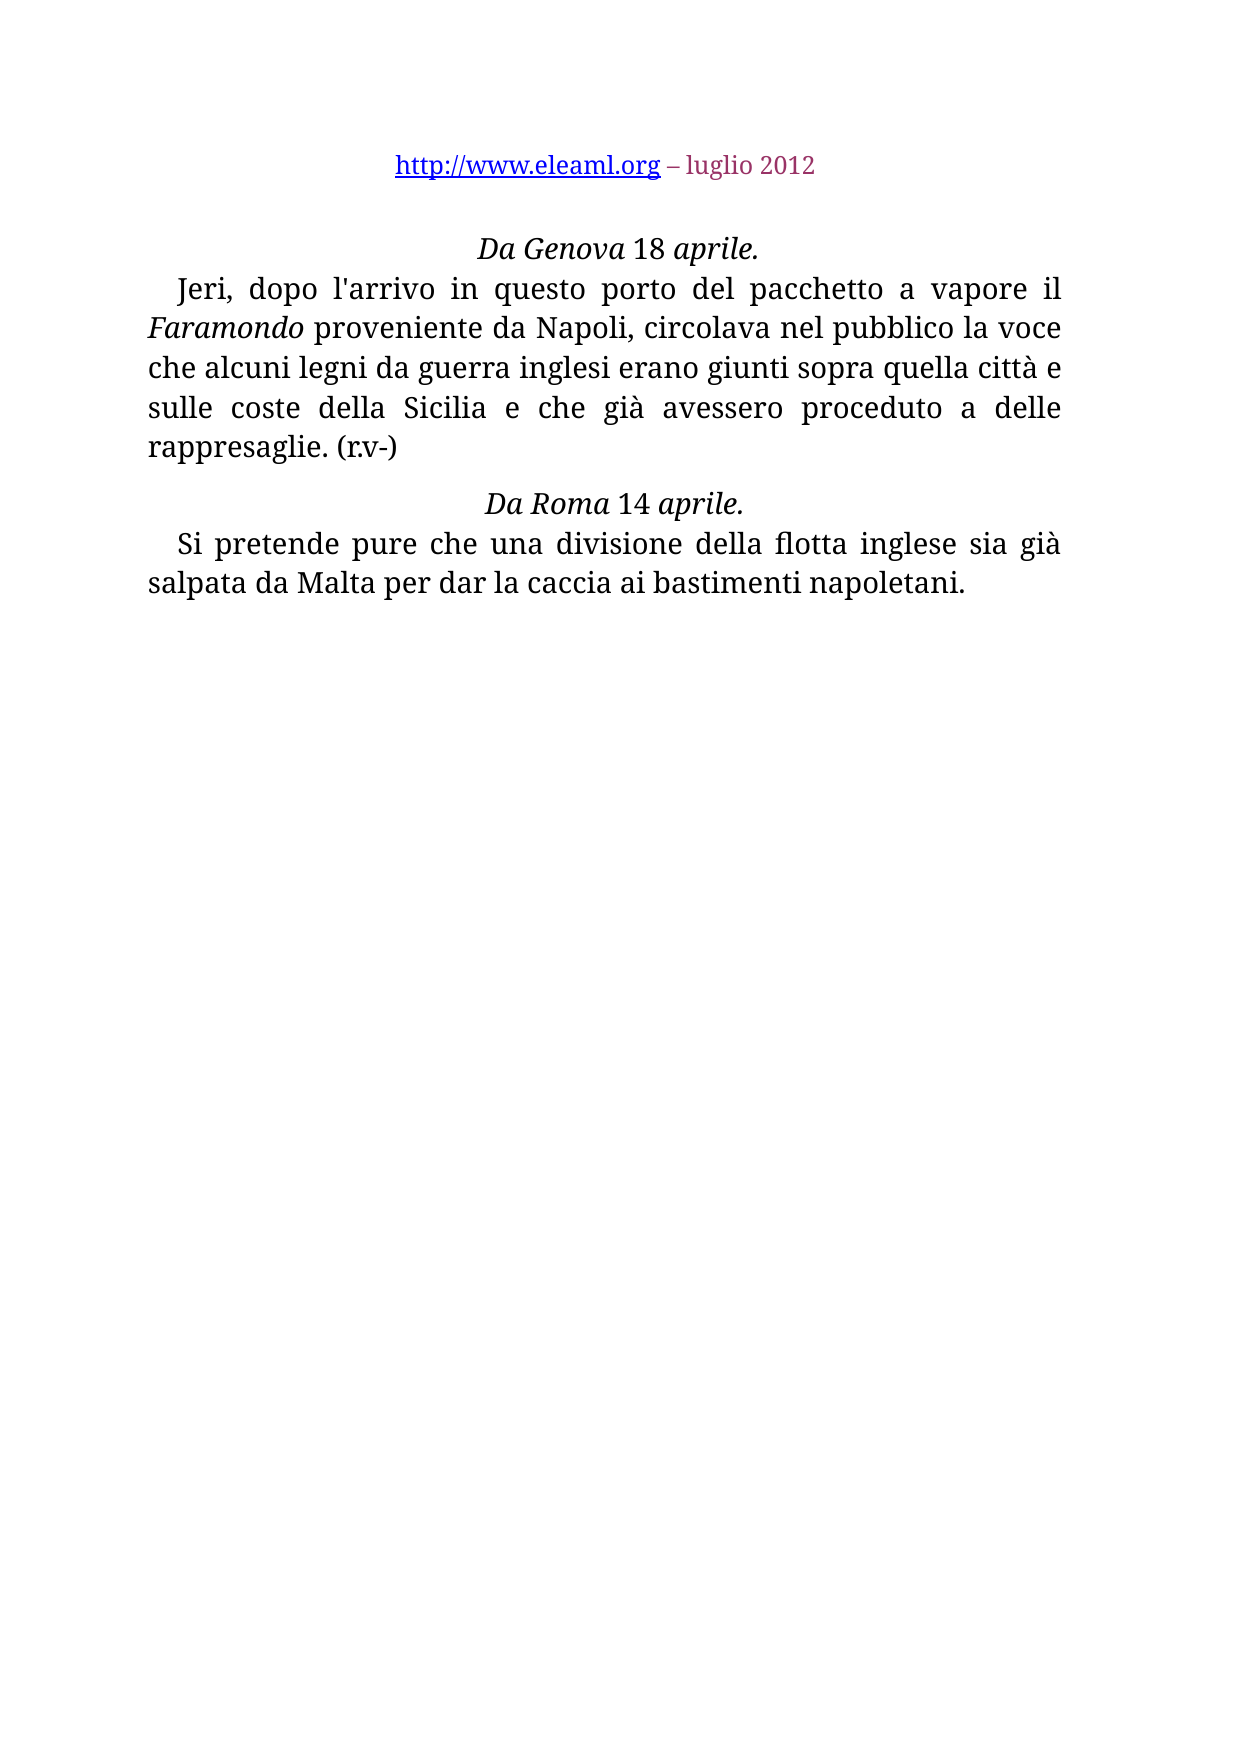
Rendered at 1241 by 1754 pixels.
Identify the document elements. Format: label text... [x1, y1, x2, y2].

text Si pretende pure che una divisione della flotta inglese sia già salpata da Malta per dar la caccia ai bastimenti napoletani. [148, 523, 1063, 602]
text Da Roma 14 aprile. [148, 483, 1063, 523]
text Jeri, dopo l'arrivo in questo porto del pacchetto a vapore il Faramondo proveniente da Napoli, circolava nel pubblico la voce che alcuni legni da guerra inglesi erano giunti sopra quella città e sulle coste della Sicilia e che già avessero proceduto a delle rappresaglie. (r.v-) [148, 268, 1063, 466]
text Da Genova 18 aprile. [148, 228, 1063, 268]
